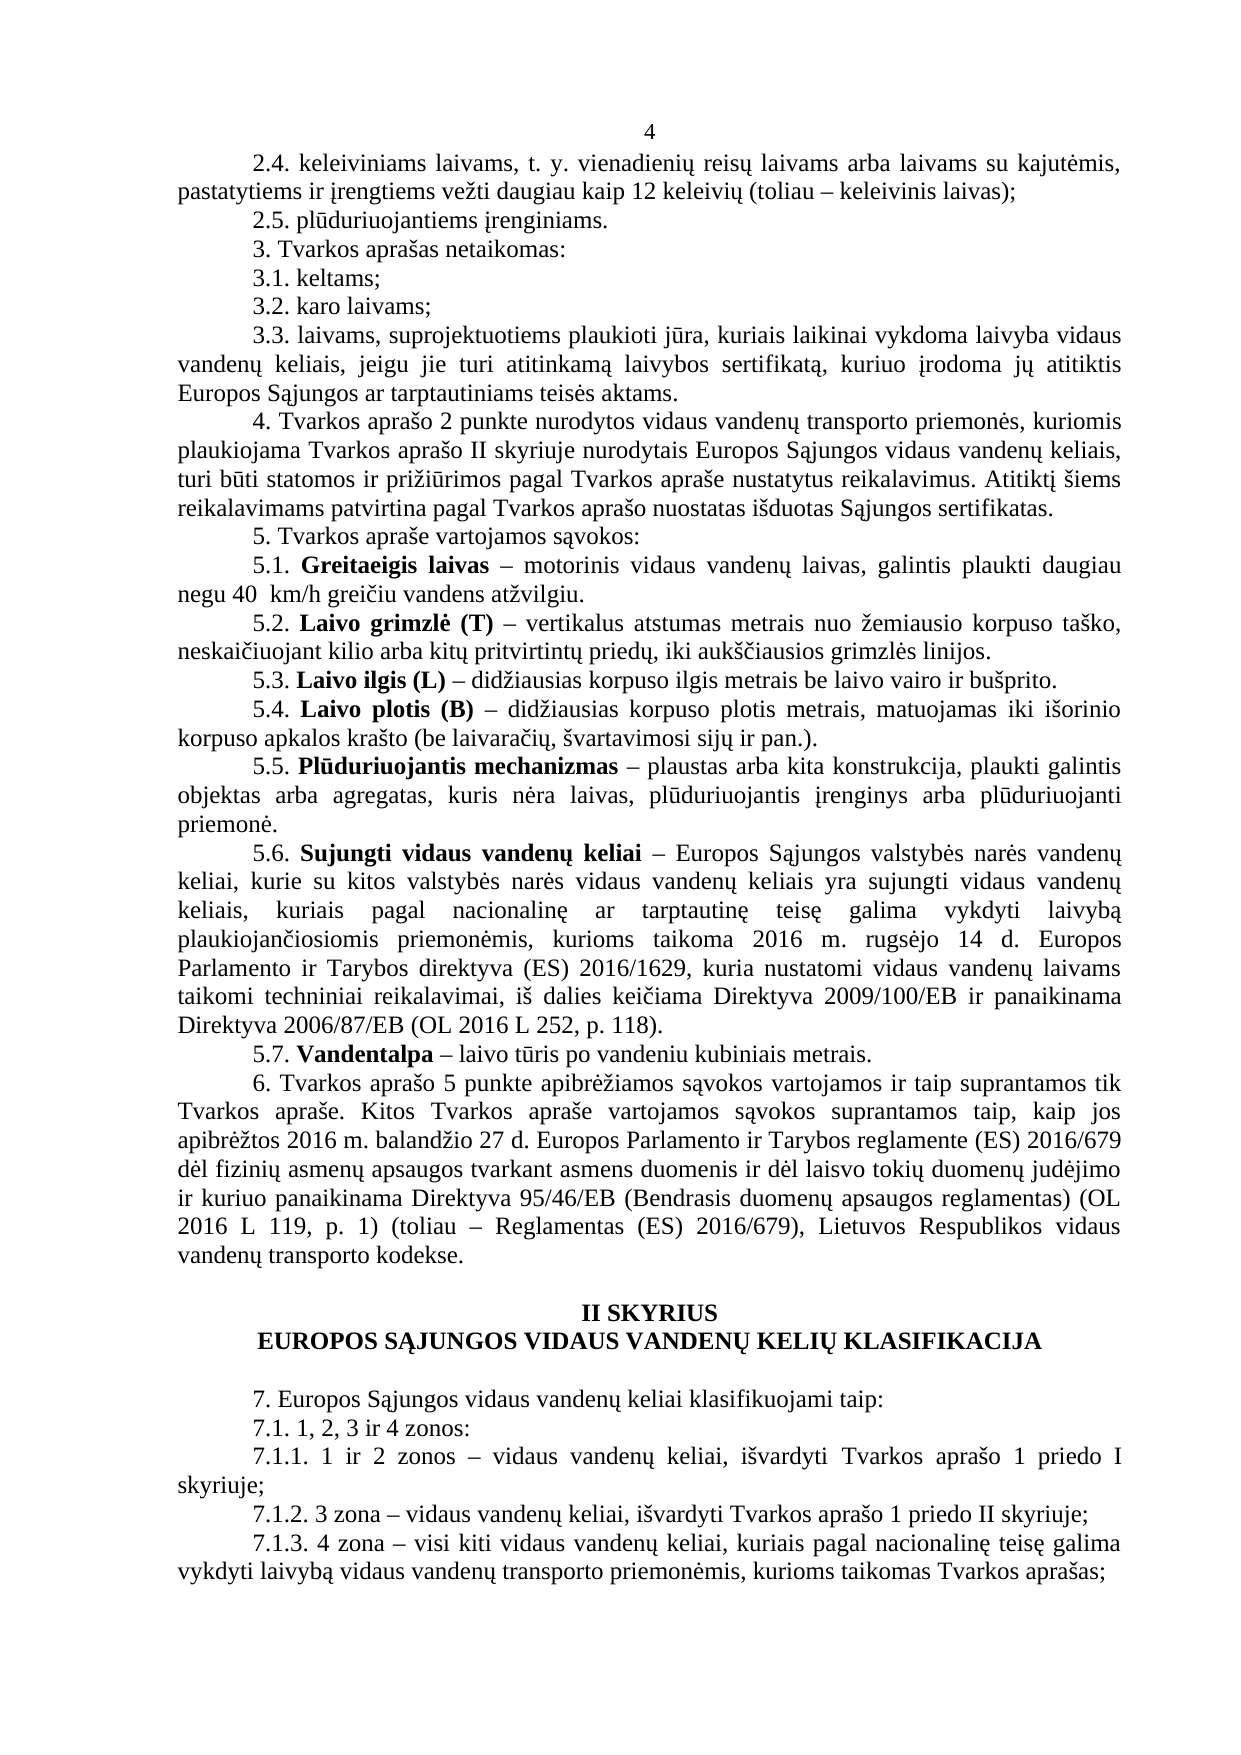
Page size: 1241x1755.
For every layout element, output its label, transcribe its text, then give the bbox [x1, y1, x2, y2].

text 2.5. plūduriuojantiems įrenginiams. [177, 205, 1122, 234]
text 5.3. Laivo ilgis (L) – didžiausias korpuso ilgis metrais be laivo vairo ir bušprito. [177, 665, 1122, 694]
text 5.2. Laivo grimzlė (T) – vertikalus atstumas metrais nuo žemiausio korpuso taško, neskaičiuojant kilio arba kitų pritvirtintų priedų, iki aukščiausios grimzlės linijos. [177, 608, 1122, 665]
text 4. Tvarkos aprašo 2 punkte nurodytos vidaus vandenų transporto priemonės, kuriomis plaukiojama Tvarkos aprašo II skyriuje nurodytais Europos Sąjungos vidaus vandenų keliais, turi būti statomos ir prižiūrimos pagal Tvarkos apraše nustatytus reikalavimus. Atitiktį šiems reikalavimams patvirtina pagal Tvarkos aprašo nuostatas išduotas Sąjungos sertifikatas. [177, 406, 1122, 521]
text 3.1. keltams; [177, 263, 1122, 291]
text 3.3. laivams, suprojektuotiems plaukioti jūra, kuriais laikinai vykdoma laivyba vidaus vandenų keliais, jeigu jie turi atitinkamą laivybos sertifikatą, kuriuo įrodoma jų atitiktis Europos Sąjungos ar tarptautiniams teisės aktams. [177, 320, 1122, 406]
text 5.4. Laivo plotis (B) – didžiausias korpuso plotis metrais, matuojamas iki išorinio korpuso apkalos krašto (be laivaračių, švartavimosi sijų ir pan.). [177, 694, 1122, 751]
text 6. Tvarkos aprašo 5 punkte apibrėžiamos sąvokos vartojamos ir taip suprantamos tik Tvarkos apraše. Kitos Tvarkos apraše vartojamos sąvokos suprantamos taip, kaip jos apibrėžtos 2016 m. balandžio 27 d. Europos Parlamento ir Tarybos reglamente (ES) 2016/679 dėl fizinių asmenų apsaugos tvarkant asmens duomenis ir dėl laisvo tokių duomenų judėjimo ir kuriuo panaikinama Direktyva 95/46/EB (Bendrasis duomenų apsaugos reglamentas) (OL 2016 L 119, p. 1) (toliau – Reglamentas (ES) 2016/679), Lietuvos Respublikos vidaus vandenų transporto kodekse. [177, 1068, 1122, 1269]
text 3. Tvarkos aprašas netaikomas: [177, 234, 1122, 263]
text II SKYRIUS [177, 1298, 1122, 1326]
text 5.6. Sujungti vidaus vandenų keliai – Europos Sąjungos valstybės narės vandenų keliai, kurie su kitos valstybės narės vidaus vandenų keliais yra sujungti vidaus vandenų keliais, kuriais pagal nacionalinę ar tarptautinę teisę galima vykdyti laivybą plaukiojančiosiomis priemonėmis, kurioms taikoma 2016 m. rugsėjo 14 d. Europos Parlamento ir Tarybos direktyva (ES) 2016/1629, kuria nustatomi vidaus vandenų laivams taikomi techniniai reikalavimai, iš dalies keičiama Direktyva 2009/100/EB ir panaikinama Direktyva 2006/87/EB (OL 2016 L 252, p. 118). [177, 838, 1122, 1039]
text 5.7. Vandentalpa – laivo tūris po vandeniu kubiniais metrais. [177, 1039, 1122, 1068]
text 7.1.3. 4 zona – visi kiti vidaus vandenų keliai, kuriais pagal nacionalinę teisę galima vykdyti laivybą vidaus vandenų transporto priemonėmis, kurioms taikomas Tvarkos aprašas; [177, 1528, 1122, 1585]
text 7.1.1. 1 ir 2 zonos – vidaus vandenų keliai, išvardyti Tvarkos aprašo 1 priedo I skyriuje; [177, 1441, 1122, 1499]
text 2.4. keleiviniams laivams, t. y. vienadienių reisų laivams arba laivams su kajutėmis, pastatytiems ir įrengtiems vežti daugiau kaip 12 keleivių (toliau – keleivinis laivas); [177, 148, 1122, 205]
text 5. Tvarkos apraše vartojamos sąvokos: [177, 521, 1122, 550]
text 7.1.2. 3 zona – vidaus vandenų keliai, išvardyti Tvarkos aprašo 1 priedo II skyriuje; [177, 1499, 1122, 1528]
text 3.2. karo laivams; [177, 291, 1122, 320]
text EUROPOS SĄJUNGOS VIDAUS VANDENŲ KELIŲ KLASIFIKACIJA [177, 1326, 1122, 1355]
text 7. Europos Sąjungos vidaus vandenų keliai klasifikuojami taip: [177, 1384, 1122, 1413]
text 7.1. 1, 2, 3 ir 4 zonos: [177, 1413, 1122, 1441]
text 5.5. Plūduriuojantis mechanizmas – plaustas arba kita konstrukcija, plaukti galintis objektas arba agregatas, kuris nėra laivas, plūduriuojantis įrenginys arba plūduriuojanti priemonė. [177, 751, 1122, 838]
text 5.1. Greitaeigis laivas – motorinis vidaus vandenų laivas, galintis plaukti daugiau negu 40 km/h greičiu vandens atžvilgiu. [177, 550, 1122, 608]
